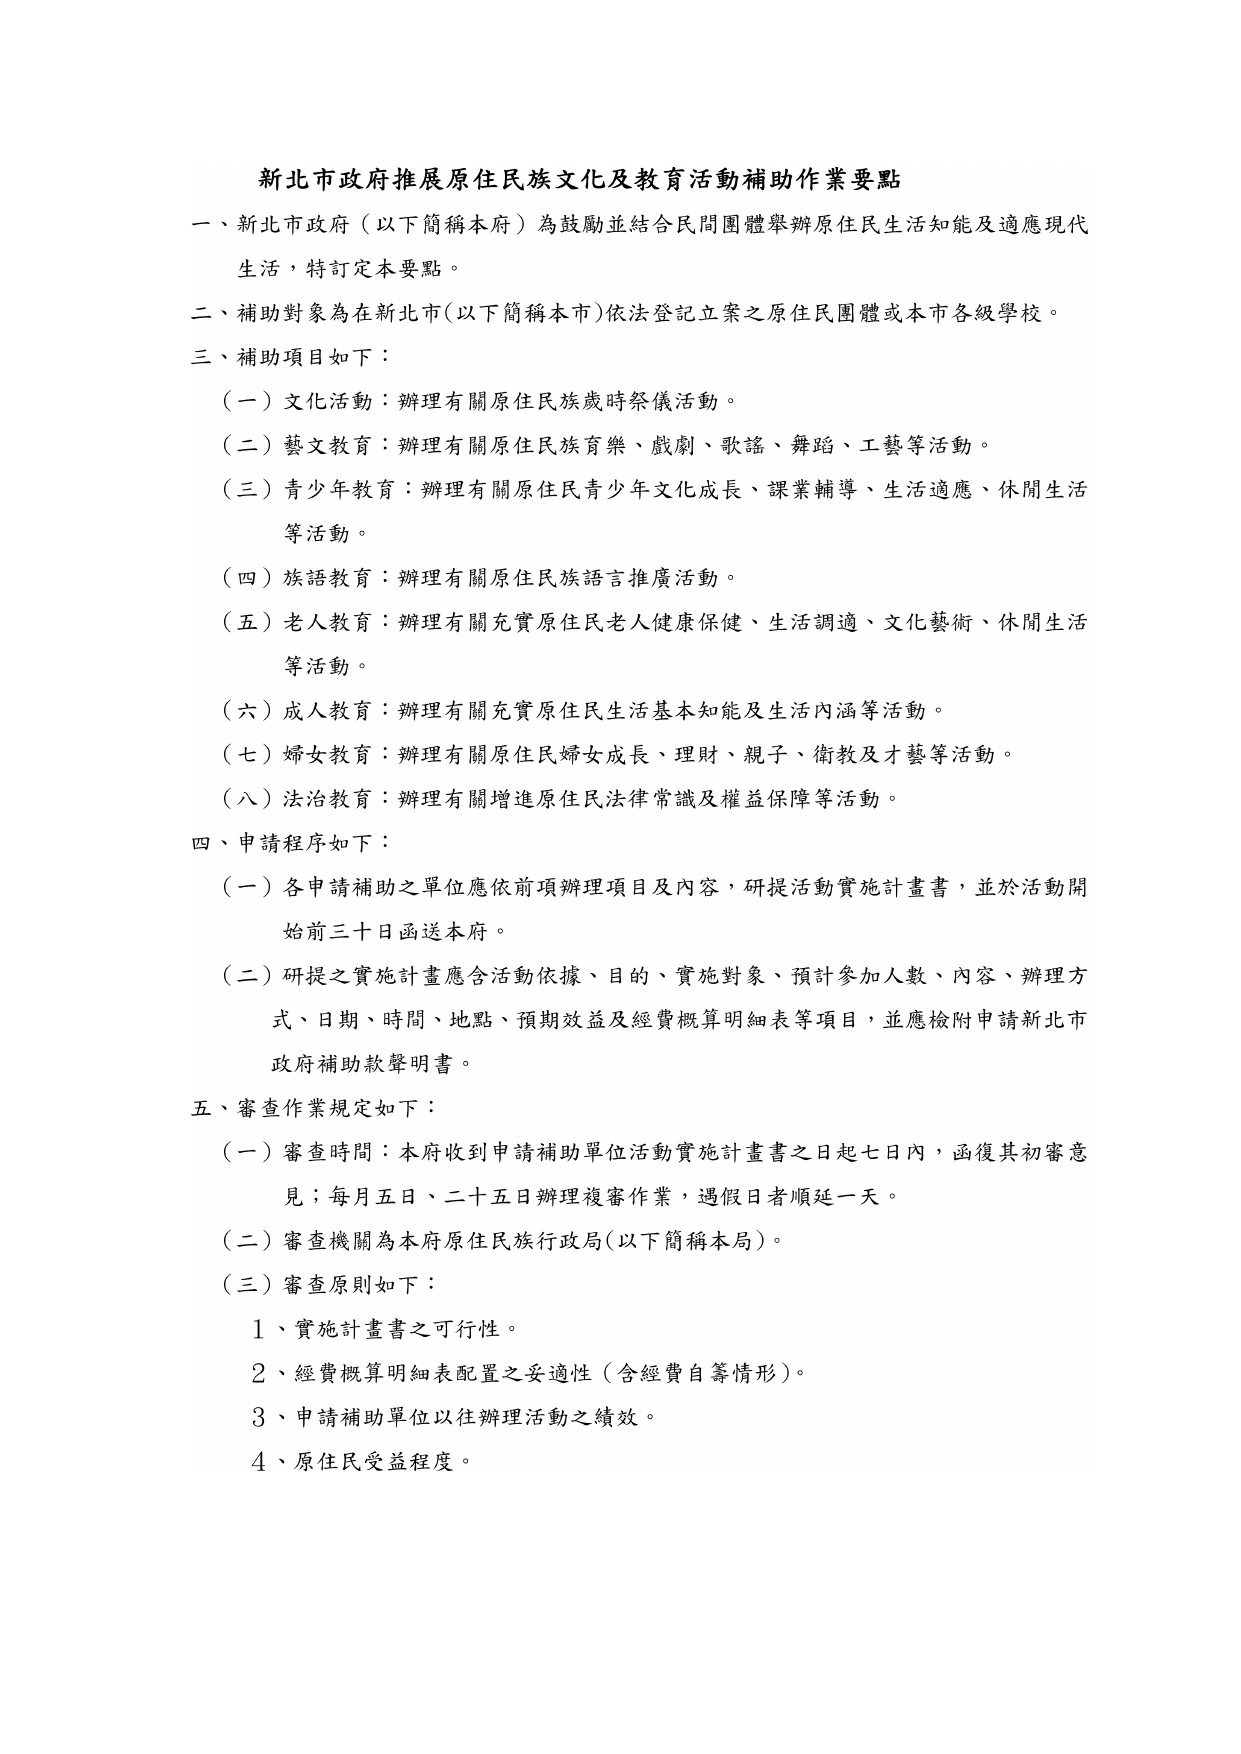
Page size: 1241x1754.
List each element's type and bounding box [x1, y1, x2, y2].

picture [187, 164, 1091, 1473]
